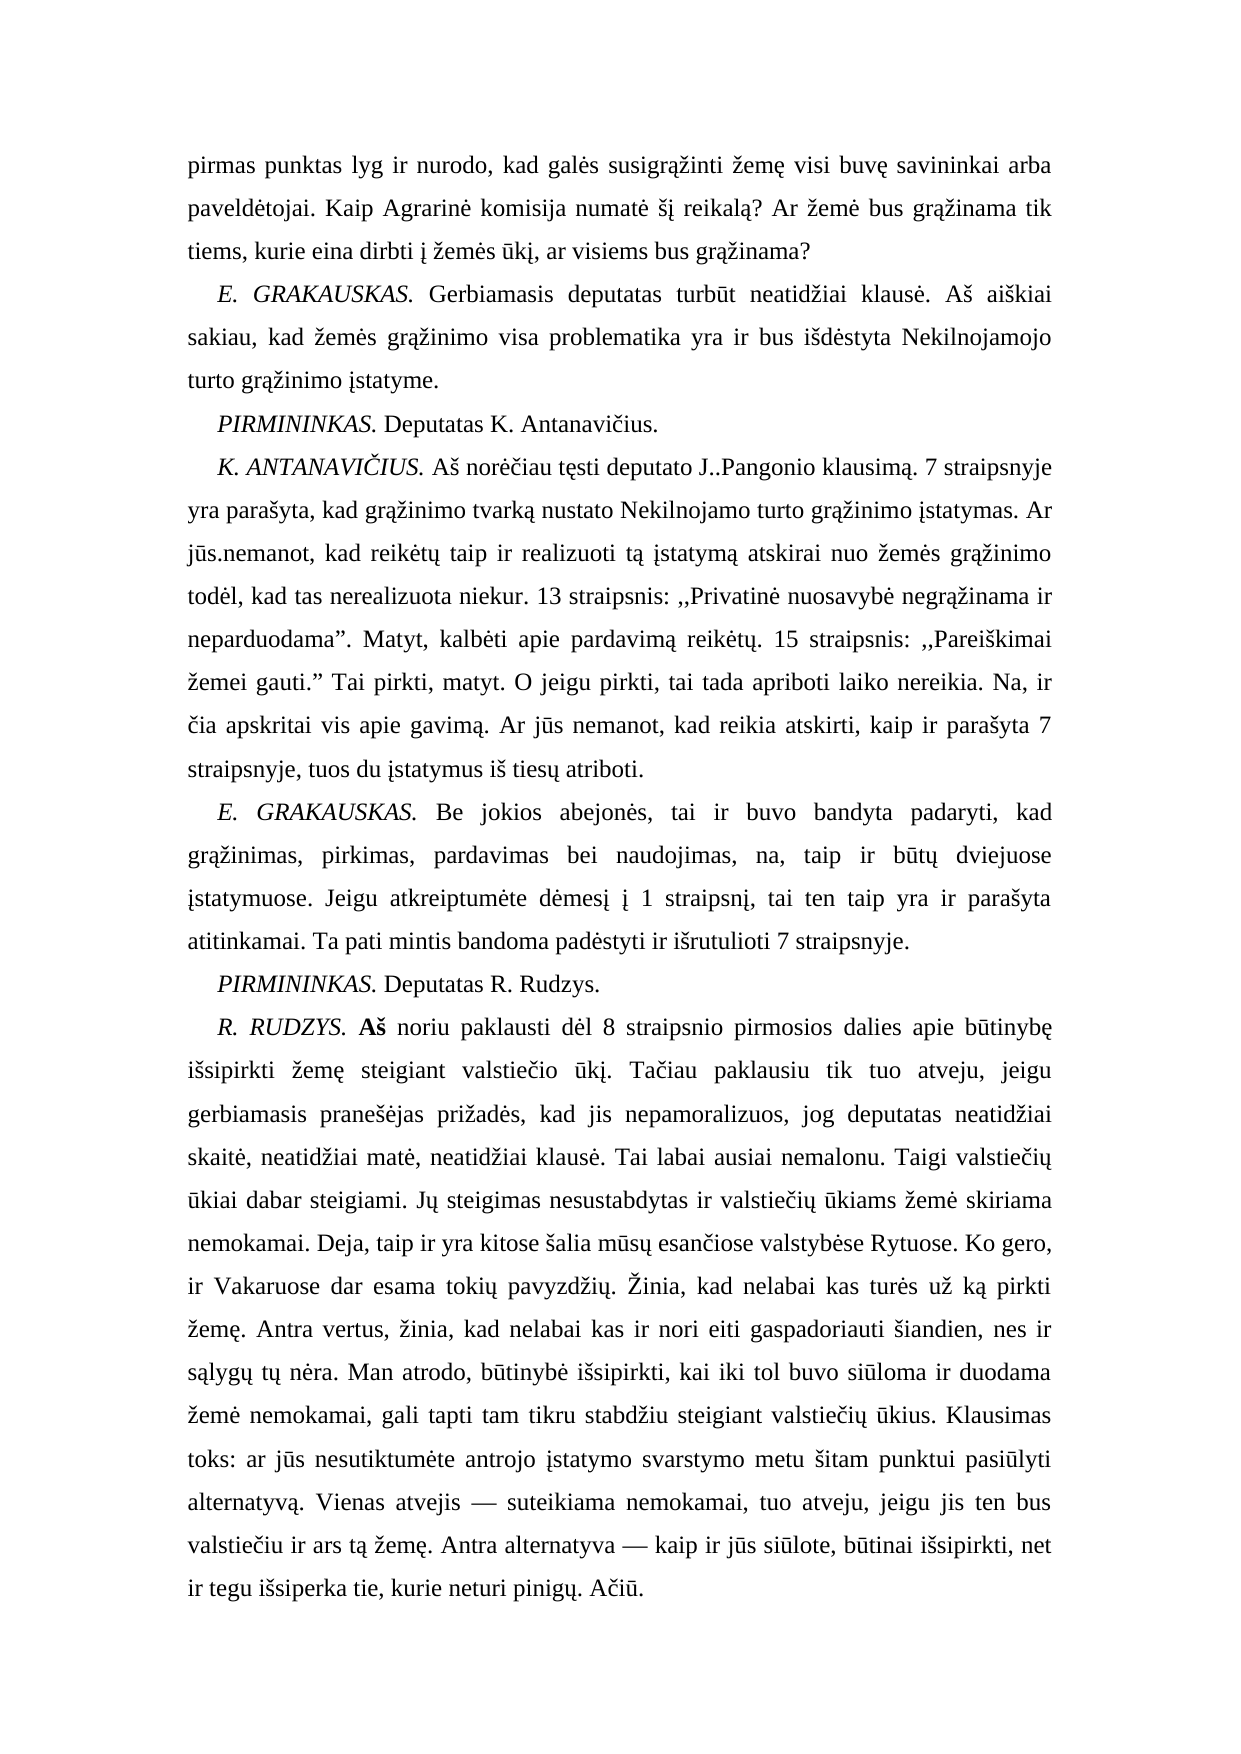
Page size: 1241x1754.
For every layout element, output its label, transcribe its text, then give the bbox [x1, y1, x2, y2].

text PIRMININKAS. Deputatas K. Antanavičius. [187, 409, 1053, 437]
text E. GRAKAUSKAS. Be jokios abejonės, tai ir buvo bandyta padaryti, kad grąžinimas, pirkimas, pardavimas bei naudojimas, na, taip ir būtų dviejuose įstatymuose. Jeigu atkreiptumėte dėmesį į 1 straipsnį, tai ten taip yra ir parašyta atitinkamai. Ta pati mintis bandoma padėstyti ir išrutulioti 7 straipsnyje. [187, 797, 1053, 955]
text PIRMININKAS. Deputatas R. Rudzys. [187, 969, 1053, 998]
text pirmas punktas lyg ir nurodo, kad galės susigrąžinti žemę visi buvę savininkai arba paveldėtojai. Kaip Agrarinė komisija numatė šį reikalą? Ar žemė bus grąžinama tik tiems, kurie eina dirbti į žemės ūkį, ar visiems bus grąžinama? [187, 150, 1053, 265]
text R. RUDZYS. Aš noriu paklausti dėl 8 straipsnio pirmosios dalies apie būtinybę išsipirkti žemę steigiant valstiečio ūkį. Tačiau paklausiu tik tuo atveju, jeigu gerbiamasis pranešėjas prižadės, kad jis nepamoralizuos, jog deputatas neatidžiai skaitė, neatidžiai matė, neatidžiai klausė. Tai labai ausiai nemalonu. Taigi valstiečių ūkiai dabar steigiami. Jų steigimas nesustabdytas ir valstiečių ūkiams žemė skiriama nemokamai. Deja, taip ir yra kitose šalia mūsų esančiose valstybėse Rytuose. Ko gero, ir Vakaruose dar esama tokių pavyzdžių. Žinia, kad nelabai kas turės už ką pirkti žemę. Antra vertus, žinia, kad nelabai kas ir nori eiti gaspadoriauti šiandien, nes ir sąlygų tų nėra. Man atrodo, būtinybė išsipirkti, kai iki tol buvo siūloma ir duodama žemė nemokamai, gali tapti tam tikru stabdžiu steigiant valstiečių ūkius. Klausimas toks: ar jūs nesutiktumėte antrojo įstatymo svarstymo metu šitam punktui pasiūlyti alternatyvą. Vienas atvejis — suteikiama nemokamai, tuo atveju, jeigu jis ten bus valstiečiu ir ars tą žemę. Antra alternatyva — kaip ir jūs siūlote, būtinai išsipirkti, net ir tegu išsiperka tie, kurie neturi pinigų. Ačiū. [187, 1012, 1053, 1602]
text E. GRAKAUSKAS. Gerbiamasis deputatas turbūt neatidžiai klausė. Aš aiškiai sakiau, kad žemės grąžinimo visa problematika yra ir bus išdėstyta Nekilnojamojo turto grąžinimo įstatyme. [187, 279, 1053, 394]
text K. ANTANAVIČIUS. Aš norėčiau tęsti deputato J..Pangonio klausimą. 7 straipsnyje yra parašyta, kad grąžinimo tvarką nustato Nekilnojamo turto grąžinimo įstatymas. Ar jūs.nemanot, kad reikėtų taip ir realizuoti tą įstatymą atskirai nuo žemės grąžinimo todėl, kad tas nerealizuota niekur. 13 straipsnis: ,,Privatinė nuosavybė negrąžinama ir neparduodama”. Matyt, kalbėti apie pardavimą reikėtų. 15 straipsnis: ,,Pareiškimai žemei gauti.” Tai pirkti, matyt. O jeigu pirkti, tai tada apriboti laiko nereikia. Na, ir čia apskritai vis apie gavimą. Ar jūs nemanot, kad reikia atskirti, kaip ir parašyta 7 straipsnyje, tuos du įstatymus iš tiesų atriboti. [187, 452, 1053, 782]
